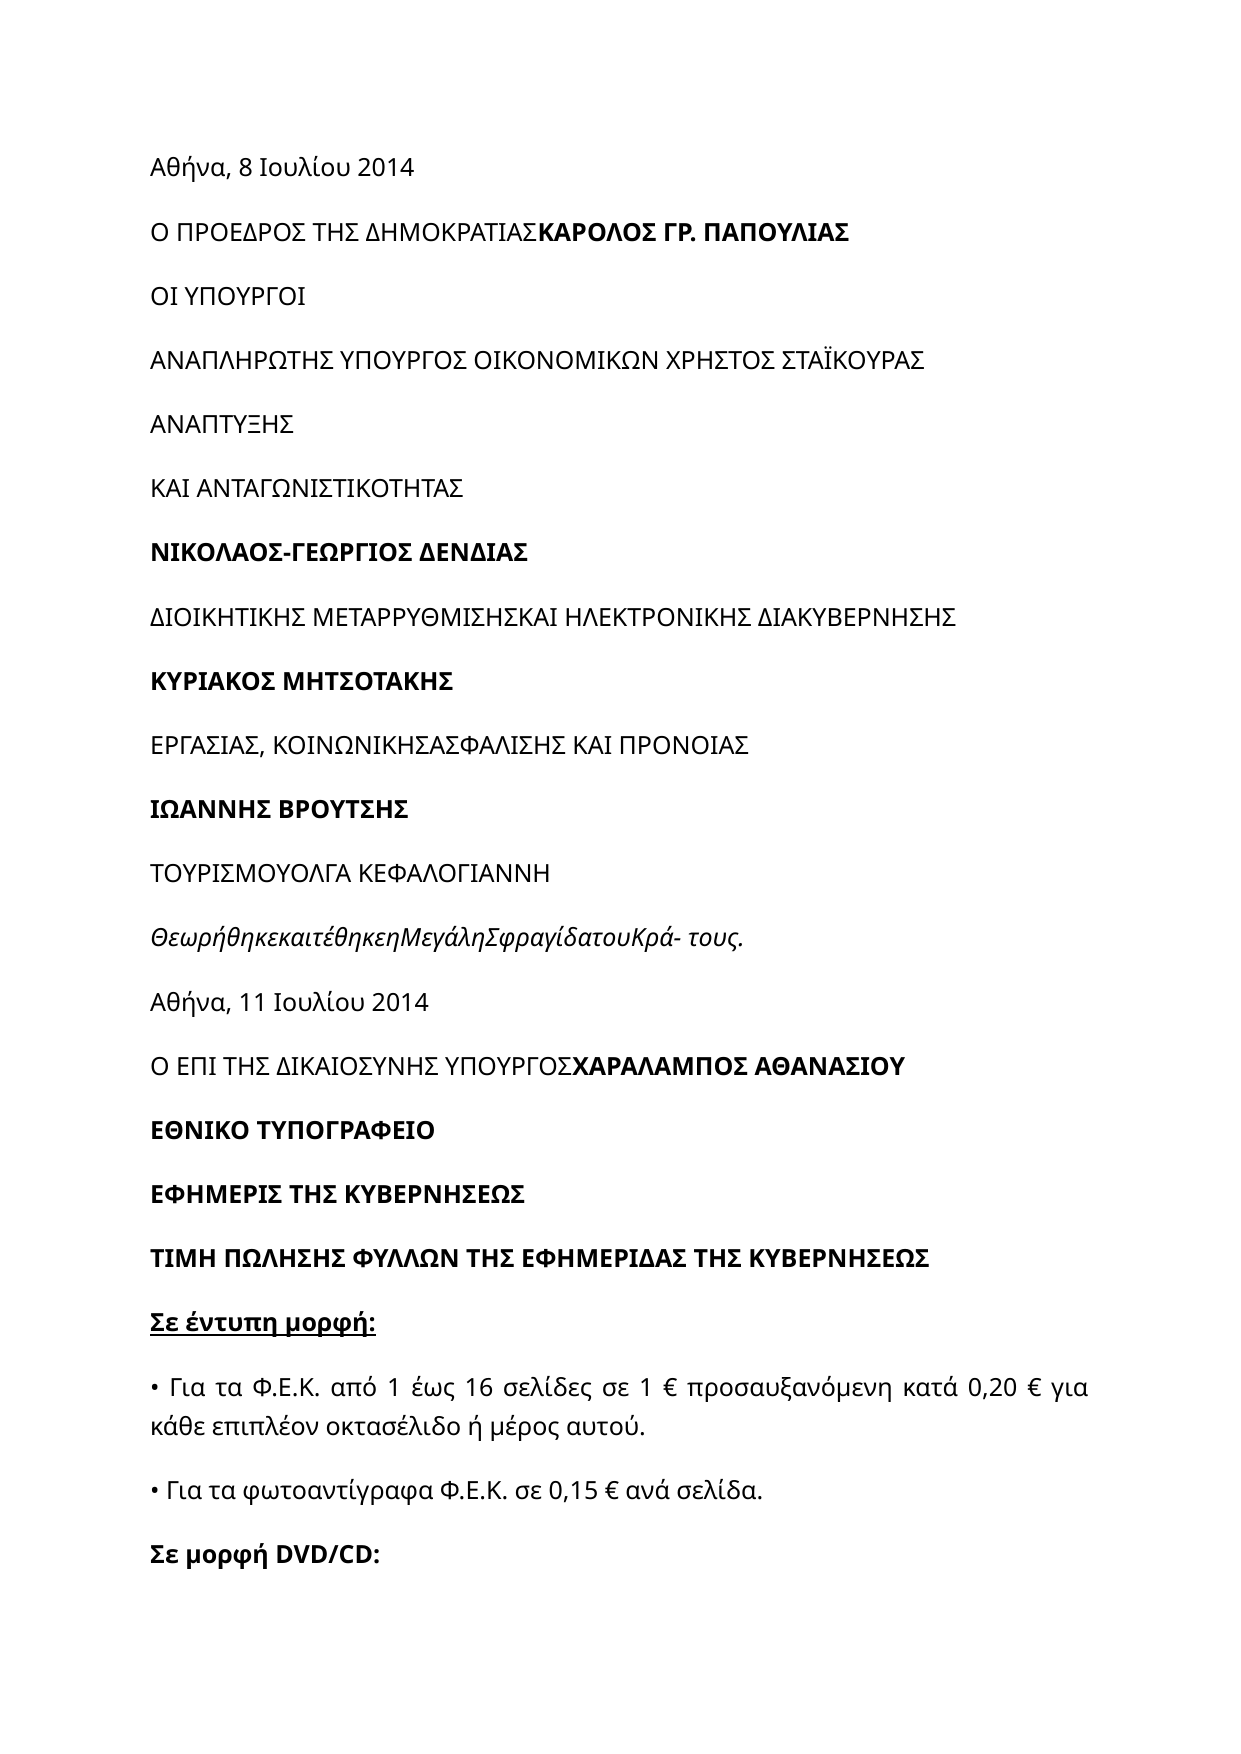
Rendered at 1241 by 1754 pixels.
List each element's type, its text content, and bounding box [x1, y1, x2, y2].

text • Για τα φωτοαντίγραφα Φ.Ε.Κ. σε 0,15 € ανά σελίδα. [150, 1472, 1090, 1507]
text ΑΝΑΠΤΥΞΗΣ [150, 407, 1090, 441]
text ΤΟΥΡΙΣΜΟΥΟΛΓΑ ΚΕΦΑΛΟΓΙΑΝΝΗ [150, 856, 1090, 890]
text ΘεωρήθηκεκαιτέθηκεηΜεγάληΣφραγίδατουΚρά- τους. [150, 920, 1090, 954]
text ΟI ΥΠΟΥΡΓΟI [150, 278, 1090, 312]
text ΚΑΙ ΑΝΤΑΓΩΝΙΣΤΙΚΟΤΗΤΑΣ [150, 471, 1090, 505]
text ΚΥΡΙΑΚΟΣ ΜΗΤΣΟΤΑΚΗΣ [150, 663, 1090, 697]
text ΝΙΚΟΛΑΟΣ-ΓΕΩΡΓΙΟΣ ΔΕΝΔΙΑΣ [150, 535, 1090, 569]
text Σε έντυπη μορφή: [150, 1305, 1090, 1339]
text ΑΝΑΠΛΗΡΩΤΗΣ ΥΠΟΥΡΓΟΣ ΟΙΚΟΝΟΜΙΚΩΝ ΧΡΗΣΤΟΣ ΣΤΑΪΚΟΥΡΑΣ [150, 342, 1090, 377]
text ΙΩΑΝΝΗΣ ΒΡΟΥΤΣΗΣ [150, 792, 1090, 826]
text Ο ΠΡΟΕΔΡΟΣ ΤΗΣ ΔΗΜΟΚΡΑΤΙΑΣΚΑΡΟΛΟΣ ΓΡ. ΠΑΠΟΥΛΙΑΣ [150, 214, 1090, 248]
text ΕΦΗΜΕΡΙΣ ΤΗΣ ΚΥΒΕΡΝΗΣΕΩΣ [150, 1177, 1090, 1211]
text • Για τα Φ.Ε.Κ. από 1 έως 16 σελίδες σε 1 € προσαυξανόμενη κατά 0,20 € για κάθε επιπλέον οκτασέλιδο ή μέρος αυτού. [150, 1369, 1090, 1442]
text ΕΘΝΙΚΟ ΤΥΠΟΓΡΑΦΕΙΟ [150, 1112, 1090, 1147]
text Αθήνα, 8 Ιουλίου 2014 [150, 150, 1090, 184]
text ΕΡΓΑΣΙΑΣ, ΚΟΙΝΩΝΙΚΗΣΑΣΦΑΛΙΣΗΣ ΚΑΙ ΠΡΟΝΟΙΑΣ [150, 727, 1090, 762]
text ΤΙΜΗ ΠΩΛΗΣΗΣ ΦΥΛΛΩΝ ΤΗΣ ΕΦΗΜΕΡΙΔΑΣ ΤΗΣ ΚΥΒΕΡΝΗΣΕΩΣ [150, 1241, 1090, 1275]
text ΔΙΟΙΚΗΤΙΚΗΣ ΜΕΤΑΡΡΥΘΜΙΣΗΣΚΑΙ ΗΛΕΚΤΡΟΝΙΚΗΣ ΔΙΑΚΥΒΕΡΝΗΣΗΣ [150, 599, 1090, 633]
text Σε μορφή DVD/CD: [150, 1537, 1090, 1571]
text Ο ΕΠΙ ΤΗΣ ΔΙΚΑΙΟΣΥΝΗΣ ΥΠΟΥΡΓΟΣΧΑΡΑΛΑΜΠΟΣ ΑΘΑΝΑΣΙΟΥ [150, 1048, 1090, 1082]
text Αθήνα, 11 Ιουλίου 2014 [150, 984, 1090, 1018]
